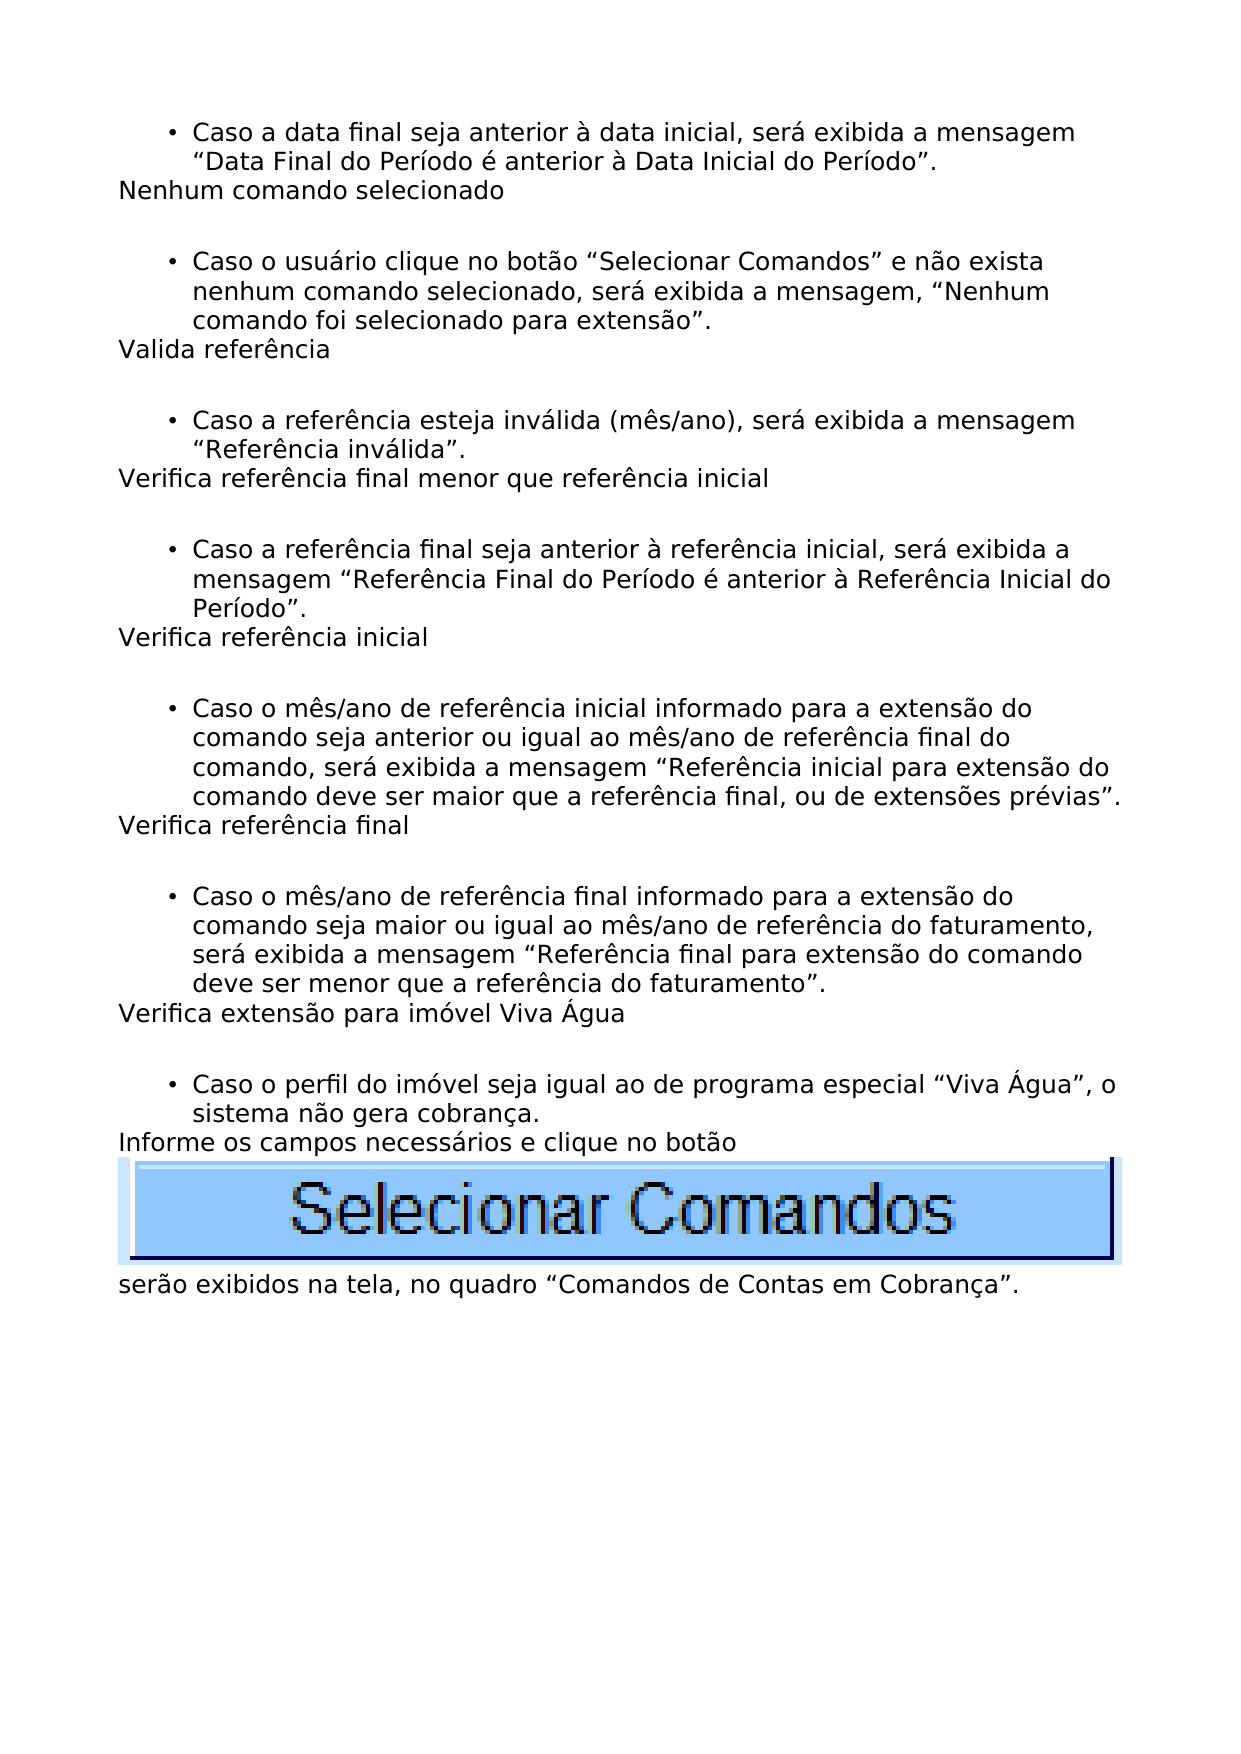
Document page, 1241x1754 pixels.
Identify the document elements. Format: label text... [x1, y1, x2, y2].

text Valida referência [118, 335, 1122, 364]
text Verifica referência final [118, 811, 1122, 840]
text Verifica extensão para imóvel Viva Água [118, 999, 1122, 1028]
text serão exibidos na tela, no quadro “Comandos de Contas em Cobrança”. [118, 1265, 1122, 1299]
text Nenhum comando selecionado [118, 176, 1122, 206]
picture [118, 1157, 1123, 1265]
text Verifica referência inicial [118, 623, 1122, 652]
list Caso o perfil do imóvel seja igual ao de programa especial “Viva Água”, o sistema não gera cobrança. [177, 1070, 1122, 1128]
list Caso a referência final seja anterior à referência inicial, será exibida a mensagem “Referência Final do Período é anterior à Referência Inicial do Período”. [177, 536, 1122, 623]
list Caso a data final seja anterior à data inicial, será exibida a mensagem “Data Final do Período é anterior à Data Inicial do Período”. [177, 118, 1122, 176]
list Caso o mês/ano de referência inicial informado para a extensão do comando seja anterior ou igual ao mês/ano de referência final do comando, será exibida a mensagem “Referência inicial para extensão do comando deve ser maior que a referência final, ou de extensões prévias”. [177, 694, 1122, 811]
list Caso o mês/ano de referência final informado para a extensão do comando seja maior ou igual ao mês/ano de referência do faturamento, será exibida a mensagem “Referência final para extensão do comando deve ser menor que a referência do faturamento”. [177, 882, 1122, 999]
list Caso a referência esteja inválida (mês/ano), será exibida a mensagem “Referência inválida”. [177, 406, 1122, 464]
text Verifica referência final menor que referência inicial [118, 464, 1122, 494]
list Caso o usuário clique no botão “Selecionar Comandos” e não exista nenhum comando selecionado, será exibida a mensagem, “Nenhum comando foi selecionado para extensão”. [177, 248, 1122, 335]
text Informe os campos necessários e clique no botão [118, 1128, 1122, 1157]
